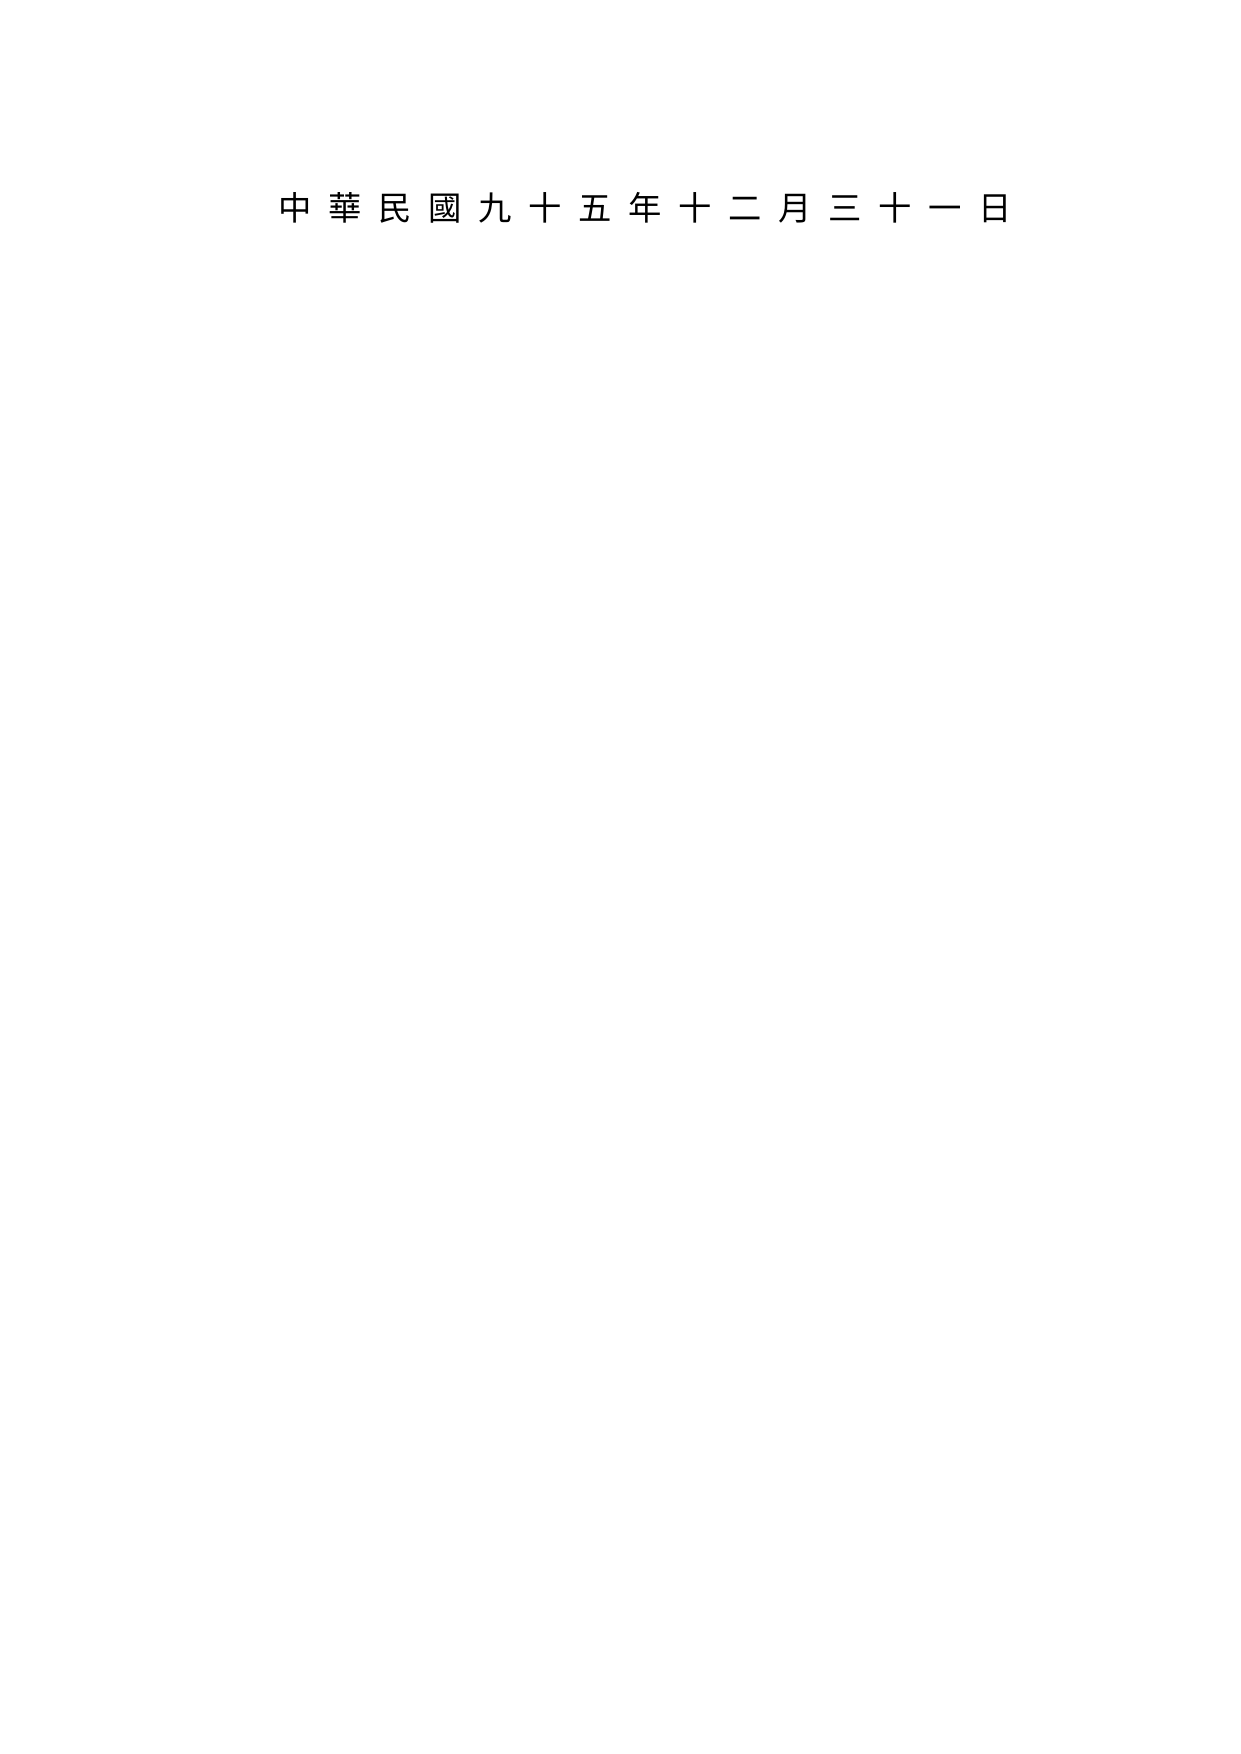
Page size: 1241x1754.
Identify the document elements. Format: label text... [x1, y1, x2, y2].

text 中 華 民 國 九 十 五 年 十 二 月 三 十 一 日 [233, 181, 1057, 229]
